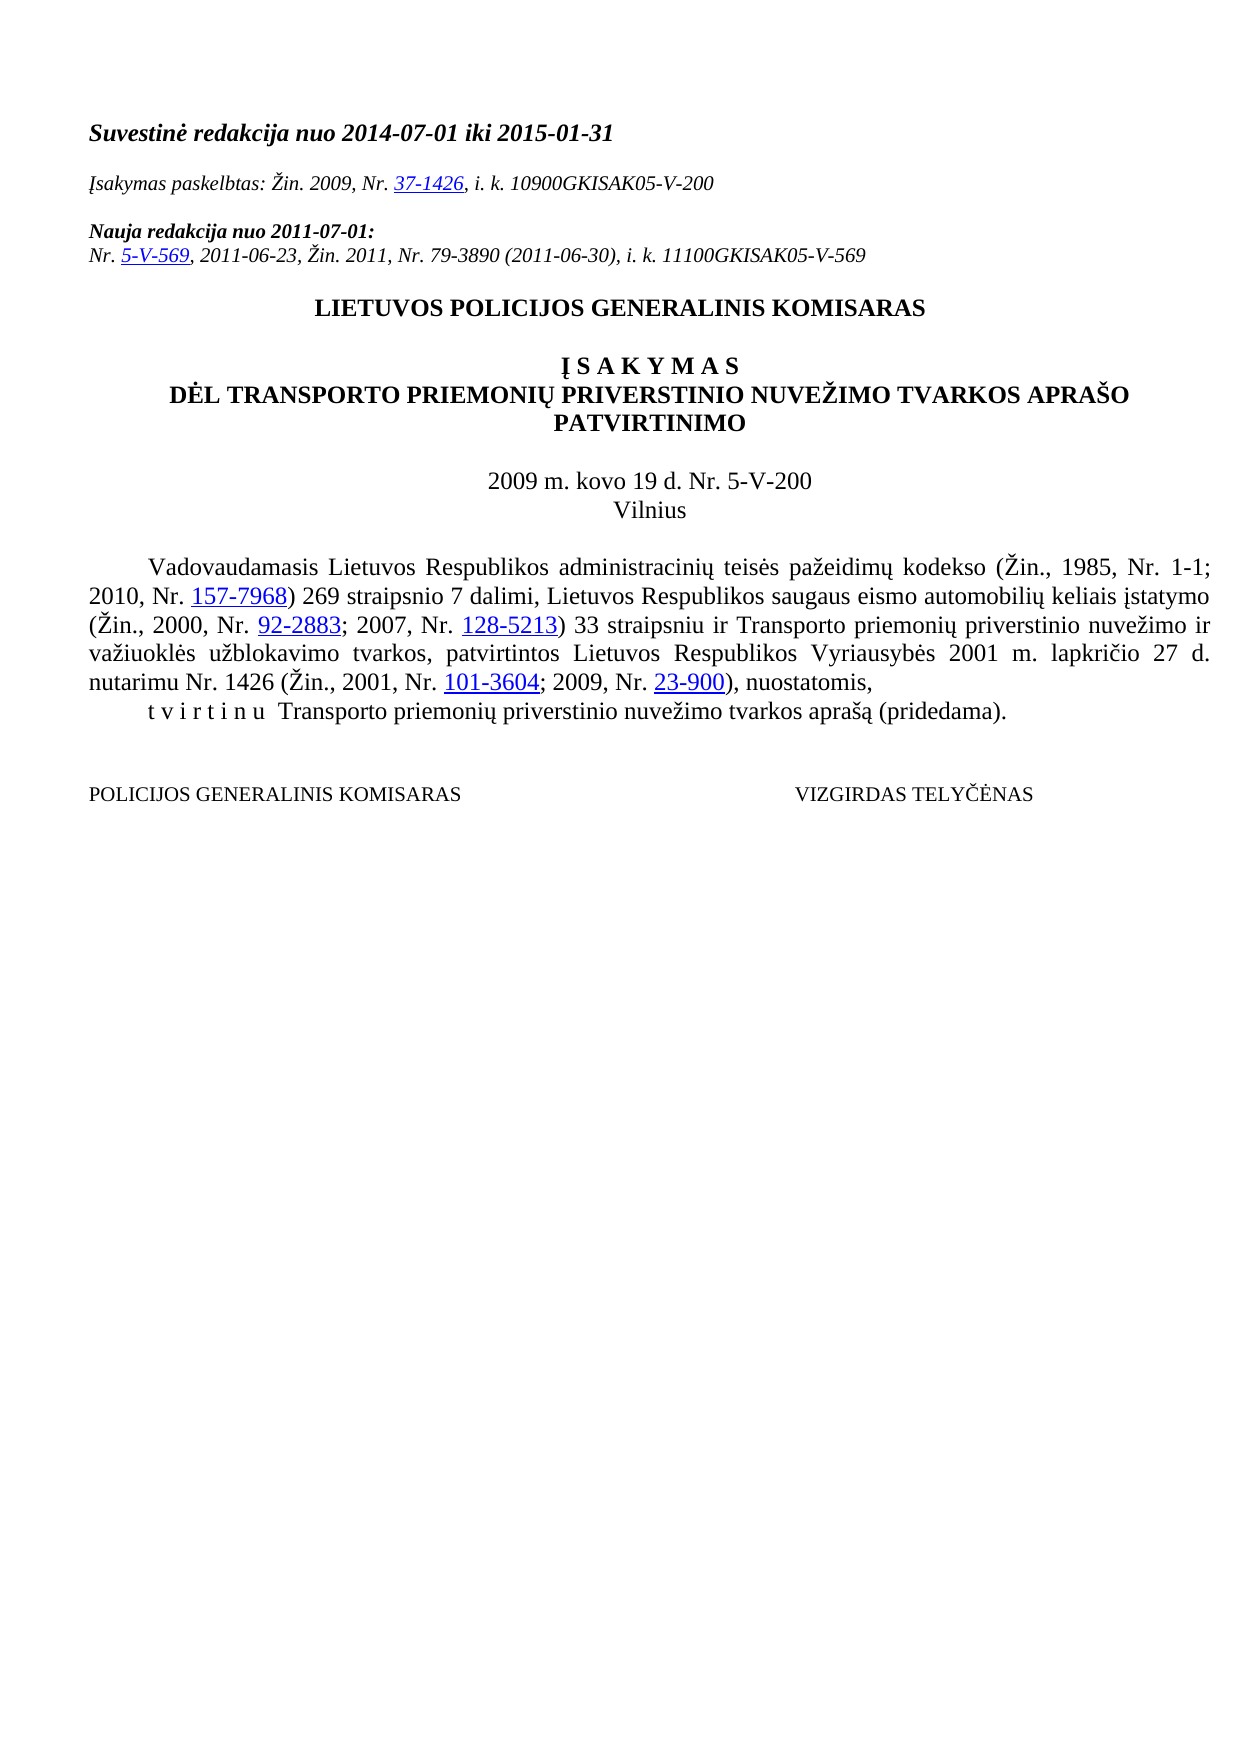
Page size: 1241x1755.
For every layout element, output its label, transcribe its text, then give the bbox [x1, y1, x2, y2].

text Nr. 5-V-569, 2011-06-23, Žin. 2011, Nr. 79-3890 (2011-06-30), i. k. 11100GKISAK05-V-569 [89, 243, 1211, 267]
text Nauja redakcija nuo 2011-07-01: [89, 219, 1211, 243]
text Vadovaudamasis Lietuvos Respublikos administracinių teisės pažeidimų kodekso (Žin., 1985, Nr. 1-1; 2010, Nr. 157-7968) 269 straipsnio 7 dalimi, Lietuvos Respublikos saugaus eismo automobilių keliais įstatymo (Žin., 2000, Nr. 92-2883; 2007, Nr. 128-5213) 33 straipsniu ir Transporto priemonių priverstinio nuvežimo ir važiuoklės užblokavimo tvarkos, patvirtintos Lietuvos Respublikos Vyriausybės 2001 m. lapkričio 27 d. nutarimu Nr. 1426 (Žin., 2001, Nr. 101-3604; 2009, Nr. 23-900), nuostatomis, [89, 552, 1211, 696]
text Įsakymas paskelbtas: Žin. 2009, Nr. 37-1426, i. k. 10900GKISAK05-V-200 [89, 171, 1211, 195]
text ĮSAKYMAS [89, 351, 1211, 380]
text tvirtinu Transporto priemonių priverstinio nuvežimo tvarkos aprašą (pridedama). [89, 696, 1211, 725]
text 2009 m. kovo 19 d. Nr. 5-V-200 [89, 466, 1211, 495]
text LIETUVOS POLICIJOS GENERALINIS KOMISARAS [29, 293, 1211, 322]
text Suvestinė redakcija nuo 2014-07-01 iki 2015-01-31 [89, 118, 1211, 147]
text DĖL TRANSPORTO PRIEMONIŲ PRIVERSTINIO NUVEŽIMO TVARKOS APRAŠO PATVIRTINIMO [89, 380, 1211, 437]
text Vilnius [89, 495, 1211, 523]
text POLICIJOS GENERALINIS KOMISARAS VIZGIRDAS TELYČĖNAS [89, 782, 1211, 806]
